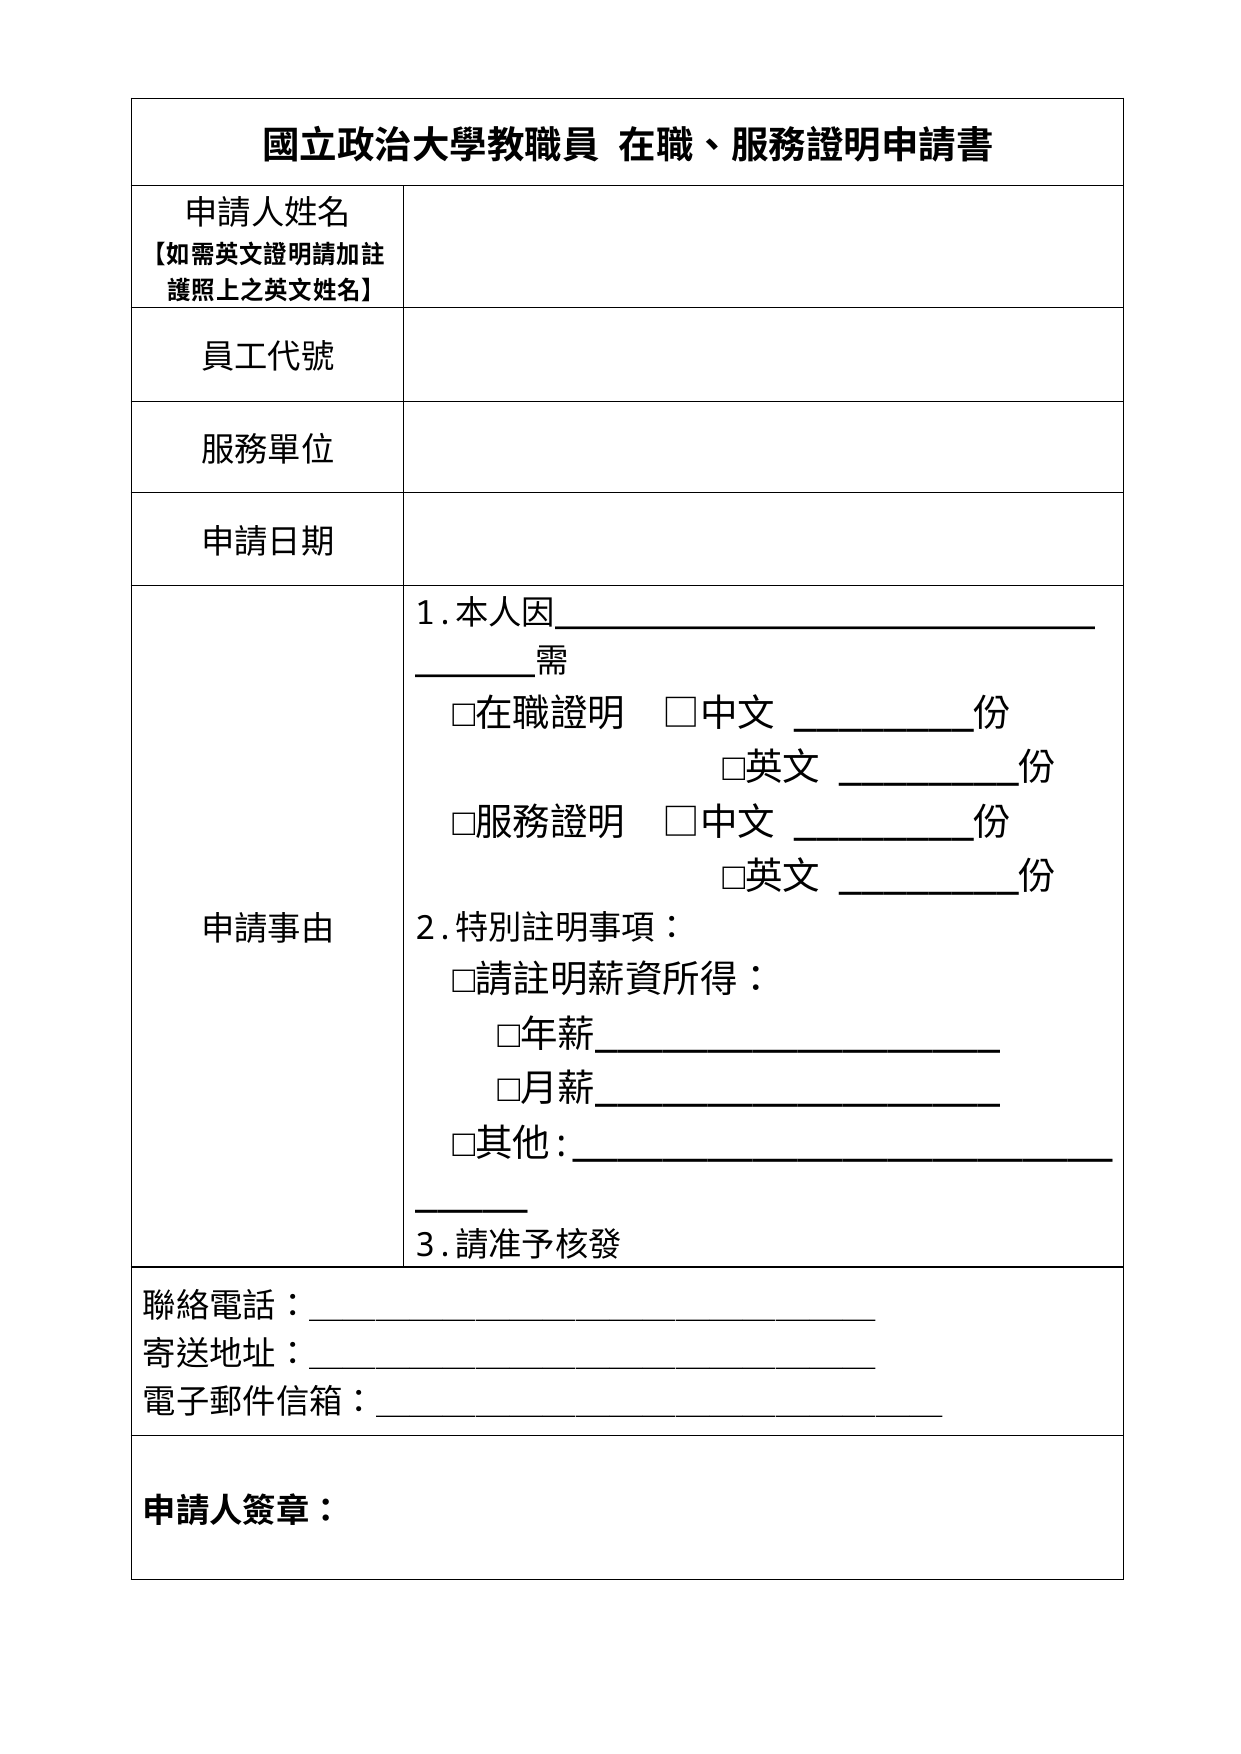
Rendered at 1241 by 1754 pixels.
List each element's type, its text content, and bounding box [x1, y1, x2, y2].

table_cell 服務單位 [132, 402, 403, 492]
table_cell [404, 402, 1123, 492]
table_cell 申請事由 [132, 586, 403, 1266]
table_cell 申請日期 [132, 493, 403, 585]
table_cell [404, 308, 1123, 401]
table_cell 申請人簽章： [132, 1436, 1123, 1579]
table_header 國立政治大學教職員 在職、服務證明申請書 [132, 99, 1123, 185]
table_cell 聯絡電話：＿＿＿＿＿＿＿＿＿＿＿＿＿＿＿＿＿ 寄送地址：＿＿＿＿＿＿＿＿＿＿＿＿＿＿＿＿＿ 電子郵件信箱：＿＿＿＿＿＿＿＿＿＿＿＿＿＿＿＿＿ [132, 1268, 1123, 1435]
table_cell 1.本人因_________________________________需 □在職證明 □中文 ________份 □英文 ________份 □服務證明 □中文 ________份 □英文 ________份 2.特別註明事項： □請註明薪資所得： □年薪__________________ □月薪__________________ □其他:_____________________________ 3.請准予核發 [404, 586, 1123, 1266]
table_cell [404, 186, 1123, 307]
table_cell 員工代號 [132, 308, 403, 401]
table_cell [404, 493, 1123, 585]
table_cell 申請人姓名 【如需英文證明請加註 護照上之英文姓名】 [132, 186, 403, 307]
